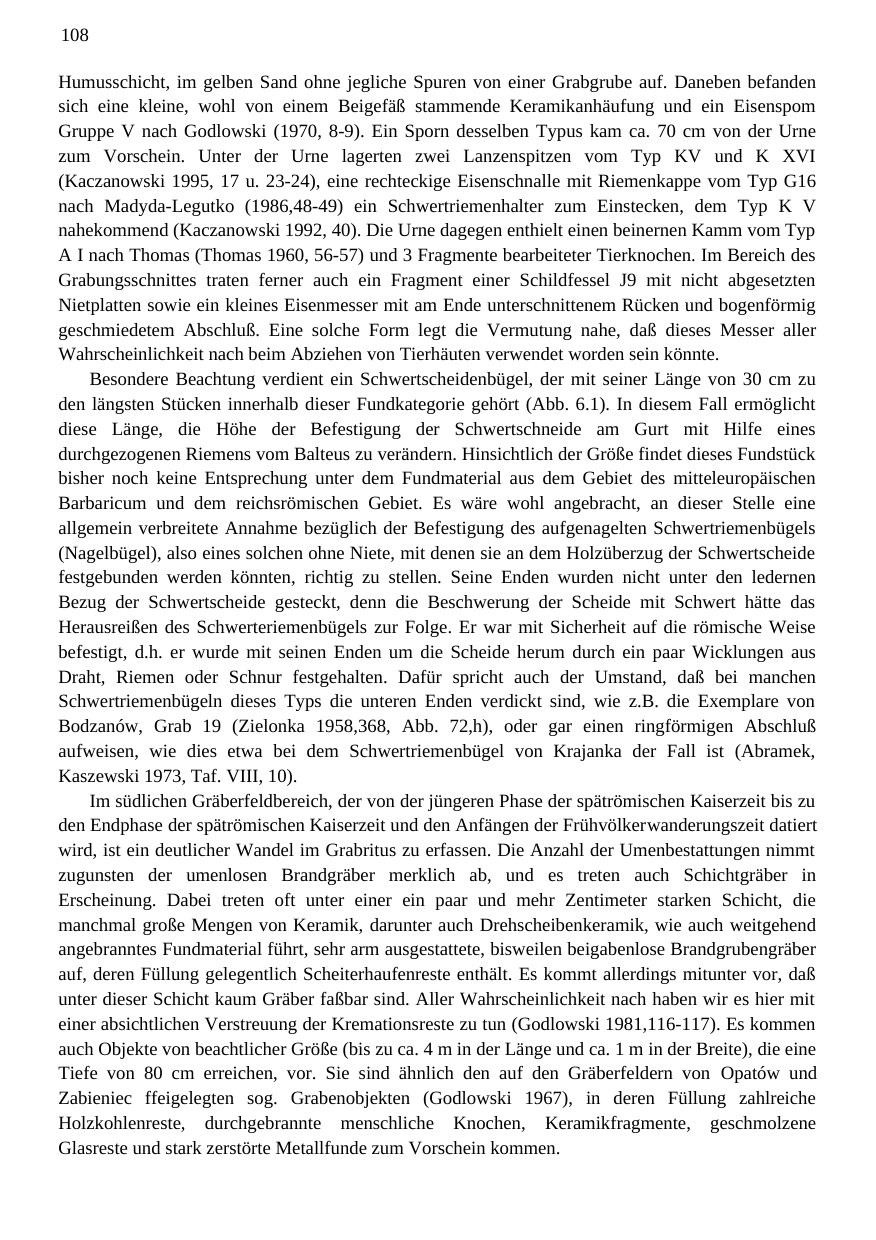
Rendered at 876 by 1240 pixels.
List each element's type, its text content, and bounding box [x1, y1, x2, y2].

text Im südlichen Gräberfeldbereich, der von der jüngeren Phase der spätrömischen Kaiserzeit bis zu den Endphase der spätrömischen Kaiserzeit und den Anfängen der Frühvölker­wanderungszeit datiert wird, ist ein deutlicher Wandel im Grabritus zu erfassen. Die Anzahl der Umenbestattungen nimmt zugunsten der umenlosen Brandgräber merklich ab, und es treten auch Schichtgräber in Erscheinung. Dabei treten oft unter einer ein paar und mehr Zentimeter starken Schicht, die manchmal große Mengen von Keramik, darunter auch Drehscheibenkeramik, wie auch weitgehend angebranntes Fundmaterial führt, sehr arm ausgestattete, bisweilen beigabenlose Brandgrubengräber auf, deren Füllung gelegentlich Scheiterhaufenreste enthält. Es kommt allerdings mitunter vor, daß unter dieser Schicht kaum Gräber faßbar sind. Aller Wahrscheinlichkeit nach haben wir es hier mit einer absichtlichen Verstreuung der Kremationsreste zu tun (Godlowski 1981,116-117). Es kommen auch Objekte von beachtlicher Größe (bis zu ca. 4 m in der Länge und ca. 1 m in der Breite), die eine Tiefe von 80 cm erreichen, vor. Sie sind ähnlich den auf den Gräberfeldern von Opatów und Zabieniec ffeigelegten sog. Grabenobjekten (Godlowski 1967), in deren Füllung zahlreiche Holzkohlenreste, durchgebrannte menschliche Knochen, Keramikfragmente, geschmolzene Glasreste und stark zerstörte Metallfunde zum Vorschein kommen. [58, 789, 817, 1158]
text Besondere Beachtung verdient ein Schwertscheidenbügel, der mit seiner Länge von 30 cm zu den längsten Stücken innerhalb dieser Fundkategorie gehört (Abb. 6.1). In diesem Fall ermöglicht diese Länge, die Höhe der Befestigung der Schwertschneide am Gurt mit Hilfe eines durchgezogenen Riemens vom Balteus zu verändern. Hinsichtlich der Größe findet dieses Fundstück bisher noch keine Entsprechung unter dem Fundmaterial aus dem Gebiet des mitteleuropäischen Barbaricum und dem reichsrömischen Gebiet. Es wäre wohl angebracht, an dieser Stelle eine allgemein verbreitete Annahme bezüglich der Befestigung des aufgenagelten Schwertriemenbügels (Nagelbügel), also eines solchen ohne Niete, mit denen sie an dem Holzüberzug der Schwertscheide festgebunden werden könnten, richtig zu stellen. Seine Enden wurden nicht unter den ledernen Bezug der Schwertscheide gesteckt, denn die Beschwerung der Scheide mit Schwert hätte das Herausreißen des Schwerteriemenbügels zur Folge. Er war mit Sicherheit auf die römische Weise befestigt, d.h. er wurde mit seinen Enden um die Scheide herum durch ein paar Wicklungen aus Draht, Riemen oder Schnur festgehalten. Dafür spricht auch der Umstand, daß bei manchen Schwertriemenbügeln dieses Typs die unteren Enden verdickt sind, wie z.B. die Exemplare von Bodzanów, Grab 19 (Zielonka 1958,368, Abb. 72,h), oder gar einen ringförmigen Abschluß aufweisen, wie dies etwa bei dem Schwertriemenbügel von Krajanka der Fall ist (Abramek, Kaszewski 1973, Taf. VIII, 10). [58, 368, 817, 786]
text Humusschicht, im gelben Sand ohne jegliche Spuren von einer Grabgrube auf. Daneben befanden sich eine kleine, wohl von einem Beigefäß stammende Keramikanhäufung und ein Eisenspom Gruppe V nach Godlowski (1970, 8-9). Ein Sporn desselben Typus kam ca. 70 cm von der Urne zum Vorschein. Unter der Urne lagerten zwei Lanzenspitzen vom Typ KV und K XVI (Kaczanowski 1995, 17 u. 23-24), eine rechteckige Eisenschnalle mit Riemenkappe vom Typ G16 nach Madyda-Legutko (1986,48-49) ein Schwertriemenhalter zum Einstecken, dem Typ K V nahekommend (Kaczanowski 1992, 40). Die Urne dagegen enthielt einen beinernen Kamm vom Typ A I nach Thomas (Thomas 1960, 56-57) und 3 Fragmente bearbeiteter Tierknochen. Im Bereich des Grabungsschnittes traten ferner auch ein Fragment einer Schildfessel J9 mit nicht abgesetzten Nietplatten sowie ein kleines Eisenmesser mit am Ende unterschnittenem Rücken und bogenförmig geschmiedetem Abschluß. Eine solche Form legt die Vermutung nahe, daß dieses Messer aller Wahrscheinlichkeit nach beim Abziehen von Tierhäuten verwendet worden sein könnte. [58, 71, 817, 365]
text 108 [61, 24, 94, 46]
